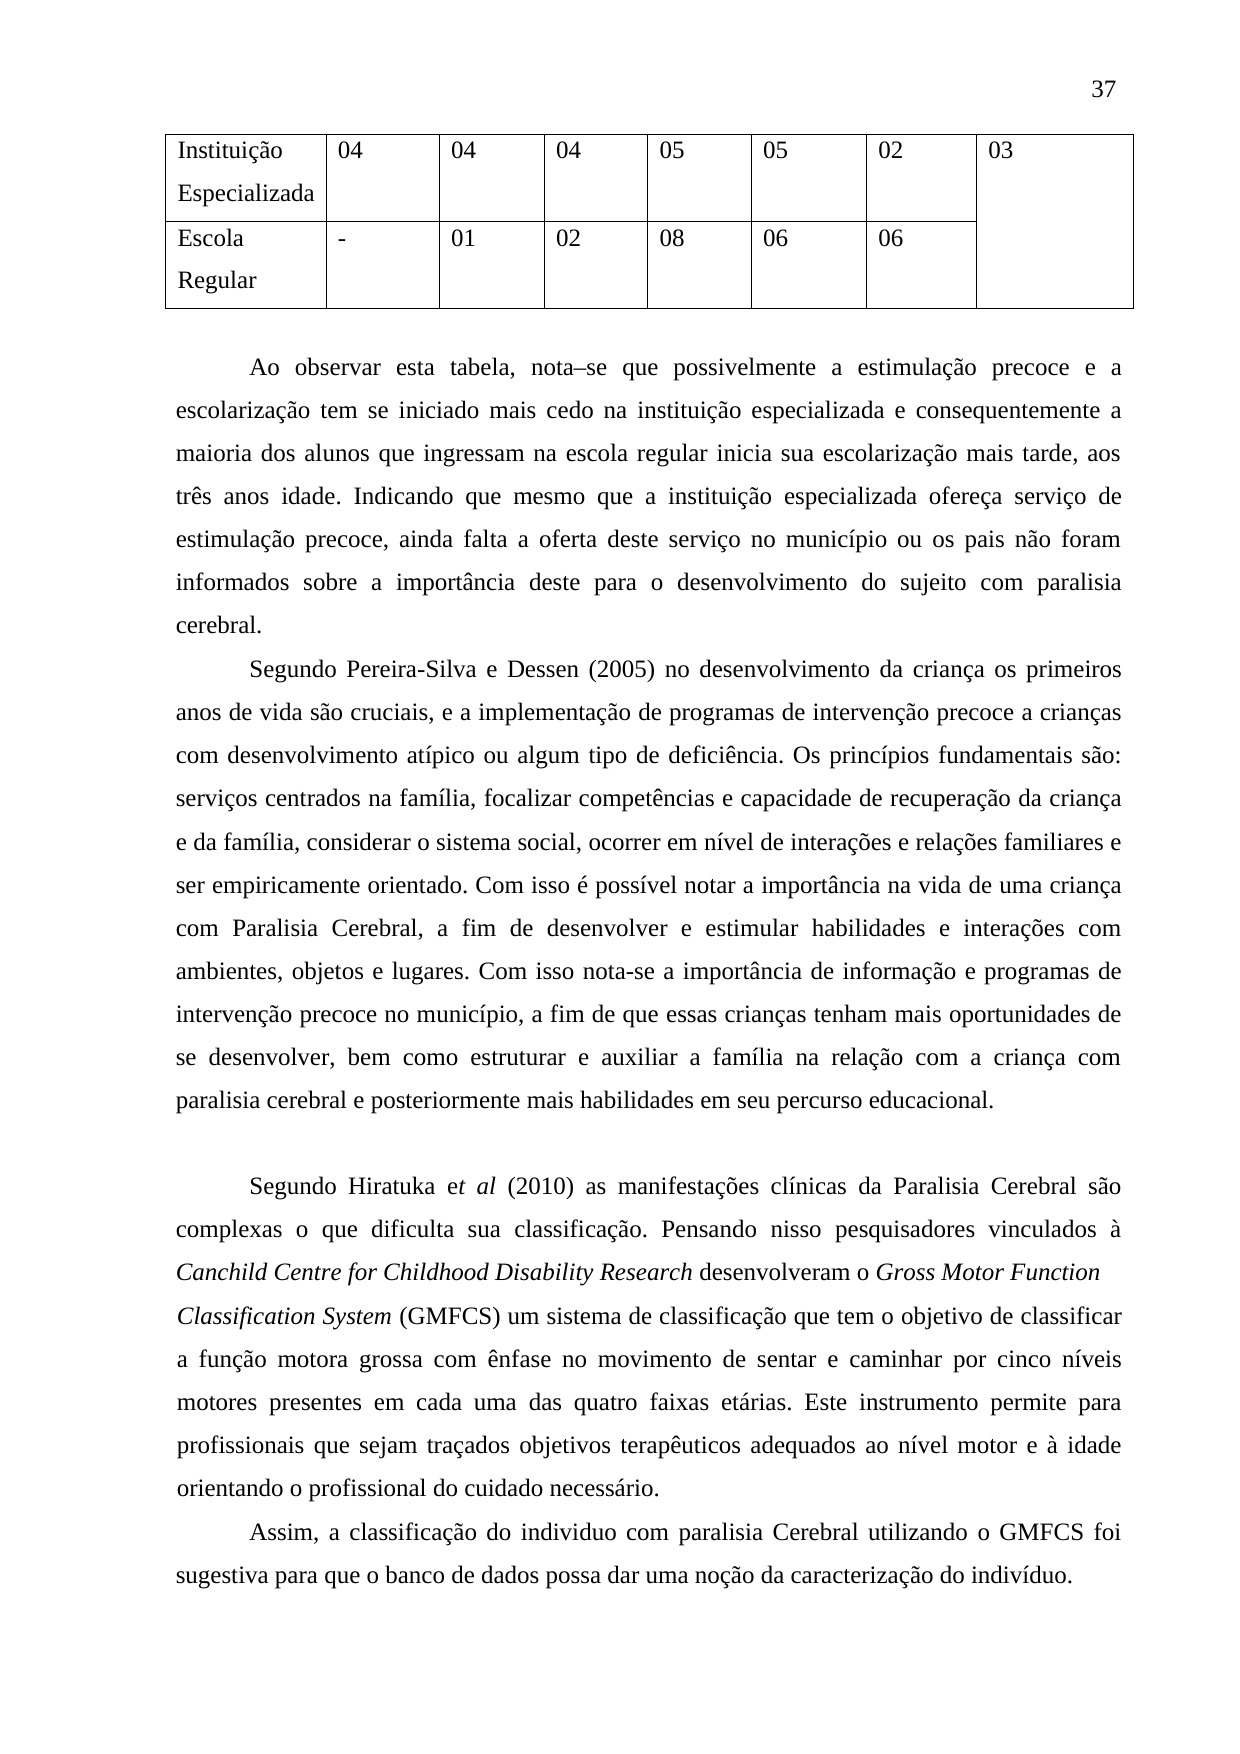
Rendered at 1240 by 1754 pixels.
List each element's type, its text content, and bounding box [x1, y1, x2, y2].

table_cell 05 [648, 135, 751, 221]
text Assim, a classificação do individuo com paralisia Cerebral utilizando o GMFCS foi sugestiva para que o banco de dados possa dar uma noção da caracterização do indivíduo. [176, 1517, 1122, 1589]
table_cell 04 [545, 135, 647, 221]
table_cell 05 [752, 135, 866, 221]
text Ao observar esta tabela, nota–se que possivelmente a estimulação precoce e a escolarização tem se iniciado mais cedo na instituição especializada e consequentemente a maioria dos alunos que ingressam na escola regular inicia sua escolarização mais tarde, aos três anos idade. Indicando que mesmo que a instituição especializada ofereça serviço de estimulação precoce, ainda falta a oferta deste serviço no município ou os pais não foram informados sobre a importância deste para o desenvolvimento do sujeito com paralisia cerebral. [176, 352, 1122, 639]
table_cell Escola Regular [166, 222, 326, 308]
table_cell 04 [440, 135, 544, 221]
table_cell 02 [867, 135, 976, 221]
text Segundo Pereira-Silva e Dessen (2005) no desenvolvimento da criança os primeiros anos de vida são cruciais, e a implementação de programas de intervenção precoce a crianças com desenvolvimento atípico ou algum tipo de deficiência. Os princípios fundamentais são: serviços centrados na família, focalizar competências e capacidade de recuperação da criança e da família, considerar o sistema social, ocorrer em nível de interações e relações familiares e ser empiricamente orientado. Com isso é possível notar a importância na vida de uma criança com Paralisia Cerebral, a fim de desenvolver e estimular habilidades e interações com ambientes, objetos e lugares. Com isso nota-se a importância de informação e programas de intervenção precoce no município, a fim de que essas crianças tenham mais oportunidades de se desenvolver, bem como estruturar e auxiliar a família na relação com a criança com paralisia cerebral e posteriormente mais habilidades em seu percurso educacional. [176, 654, 1122, 1114]
table_cell 06 [752, 222, 866, 308]
text Classification System (GMFCS) um sistema de classificação que tem o objetivo de classificar a função motora grossa com ênfase no movimento de sentar e caminhar por cinco níveis motores presentes em cada uma das quatro faixas etárias. Este instrumento permite para profissionais que sejam traçados objetivos terapêuticos adequados ao nível motor e à idade orientando o profissional do cuidado necessário. [177, 1301, 1122, 1502]
text Segundo Hiratuka et al (2010) as manifestações clínicas da Paralisia Cerebral são complexas o que dificulta sua classificação. Pensando nisso pesquisadores vinculados à Canchild Centre for Childhood Disability Research desenvolveram o Gross Motor Function [176, 1171, 1122, 1286]
table_cell 02 [545, 222, 647, 308]
table_cell 01 [440, 222, 544, 308]
table_cell Instituição Especializada [166, 135, 326, 221]
table_cell 03 [977, 135, 1133, 308]
table_cell - [327, 222, 439, 308]
table_cell 08 [648, 222, 751, 308]
table_cell 06 [867, 222, 976, 308]
table_cell 04 [327, 135, 439, 221]
